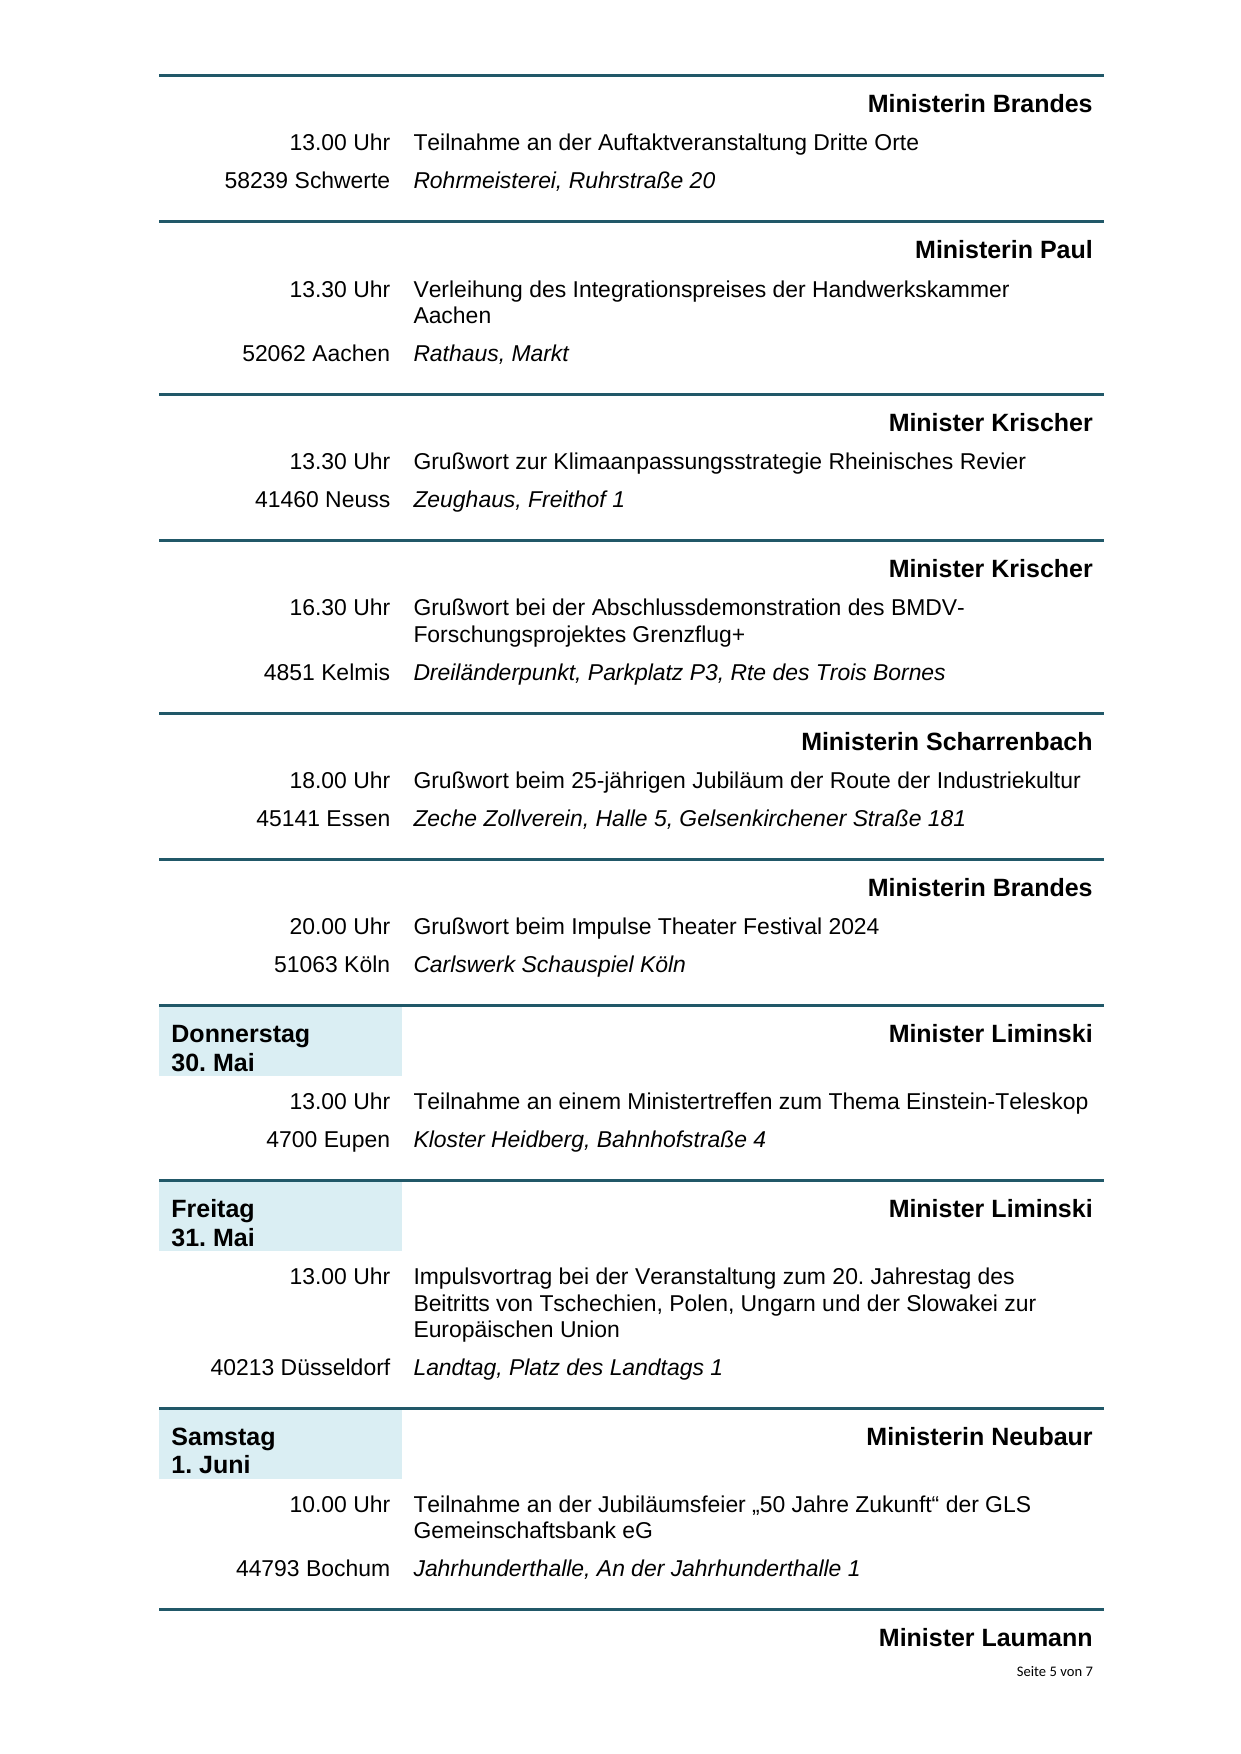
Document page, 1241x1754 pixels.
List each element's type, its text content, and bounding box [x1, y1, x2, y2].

table_header Freitag 31. Mai [159, 1182, 402, 1251]
table_header [159, 861, 402, 901]
table_header [159, 715, 402, 755]
table_cell 52062 Aachen [159, 328, 402, 366]
table_cell Teilnahme an der Auftaktveranstaltung Dritte Orte [402, 118, 1104, 156]
table_header Minister Liminski [402, 1007, 1104, 1076]
table_header [159, 77, 402, 117]
table_cell Teilnahme an der Jubiläumsfeier „50 Jahre Zukunft“ der GLS Gemeinschaftsbank eG [402, 1479, 1104, 1544]
table_header Samstag 1. Juni [159, 1410, 402, 1479]
table_header [159, 223, 402, 264]
table_header Ministerin Paul [402, 223, 1104, 264]
table_header Ministerin Brandes [402, 861, 1104, 901]
table_cell 13.00 Uhr [159, 1251, 402, 1342]
table_cell 13.00 Uhr [159, 1076, 402, 1114]
table_cell 45141 Essen [159, 793, 402, 831]
table_cell Jahrhunderthalle, An der Jahrhunderthalle 1 [402, 1544, 1104, 1582]
table_header [159, 396, 402, 436]
table_cell 51063 Köln [159, 940, 402, 978]
table_header Ministerin Neubaur [402, 1410, 1104, 1479]
table_cell 13.30 Uhr [159, 264, 402, 328]
table_cell 10.00 Uhr [159, 1479, 402, 1544]
table_cell Carlswerk Schauspiel Köln [402, 940, 1104, 978]
table_cell 40213 Düsseldorf [159, 1342, 402, 1380]
table_cell Zeche Zollverein, Halle 5, Gelsenkirchener Straße 181 [402, 793, 1104, 831]
table_cell Rathaus, Markt [402, 328, 1104, 366]
table_cell 41460 Neuss [159, 475, 402, 513]
table_header Minister Krischer [402, 542, 1104, 583]
table_cell Impulsvortrag bei der Veranstaltung zum 20. Jahrestag des Beitritts von Tschechien, Polen, Ungarn und der Slowakei zur Europäischen Union [402, 1251, 1104, 1342]
table_cell 58239 Schwerte [159, 156, 402, 194]
table_header Minister Laumann [402, 1611, 1104, 1652]
table_cell 13.00 Uhr [159, 118, 402, 156]
table_header Minister Krischer [402, 396, 1104, 436]
table_cell Grußwort beim 25-jährigen Jubiläum der Route der Industriekultur [402, 755, 1104, 793]
table_cell 44793 Bochum [159, 1544, 402, 1582]
table_cell Kloster Heidberg, Bahnhofstraße 4 [402, 1115, 1104, 1153]
table_header [159, 542, 402, 583]
table_cell Grußwort bei der Abschlussdemonstration des BMDV-Forschungsprojektes Grenzflug+ [402, 583, 1104, 647]
table_cell 16.30 Uhr [159, 583, 402, 647]
table_cell 20.00 Uhr [159, 901, 402, 939]
table_cell 13.30 Uhr [159, 436, 402, 474]
table_cell 18.00 Uhr [159, 755, 402, 793]
table_cell Dreiländerpunkt, Parkplatz P3, Rte des Trois Bornes [402, 647, 1104, 685]
table_header [159, 1611, 402, 1652]
table_cell 4700 Eupen [159, 1115, 402, 1153]
table_cell Rohrmeisterei, Ruhrstraße 20 [402, 156, 1104, 194]
table_cell Grußwort beim Impulse Theater Festival 2024 [402, 901, 1104, 939]
table_header Ministerin Scharrenbach [402, 715, 1104, 755]
table_cell Grußwort zur Klimaanpassungsstrategie Rheinisches Revier [402, 436, 1104, 474]
table_header Ministerin Brandes [402, 77, 1104, 117]
table_cell Teilnahme an einem Ministertreffen zum Thema Einstein-Teleskop [402, 1076, 1104, 1114]
table_cell 4851 Kelmis [159, 647, 402, 685]
table_cell Landtag, Platz des Landtags 1 [402, 1342, 1104, 1380]
table_cell Verleihung des Integrationspreises der Handwerkskammer Aachen [402, 264, 1104, 328]
table_cell Zeughaus, Freithof 1 [402, 475, 1104, 513]
table_header Minister Liminski [402, 1182, 1104, 1251]
table_header Donnerstag 30. Mai [159, 1007, 402, 1076]
